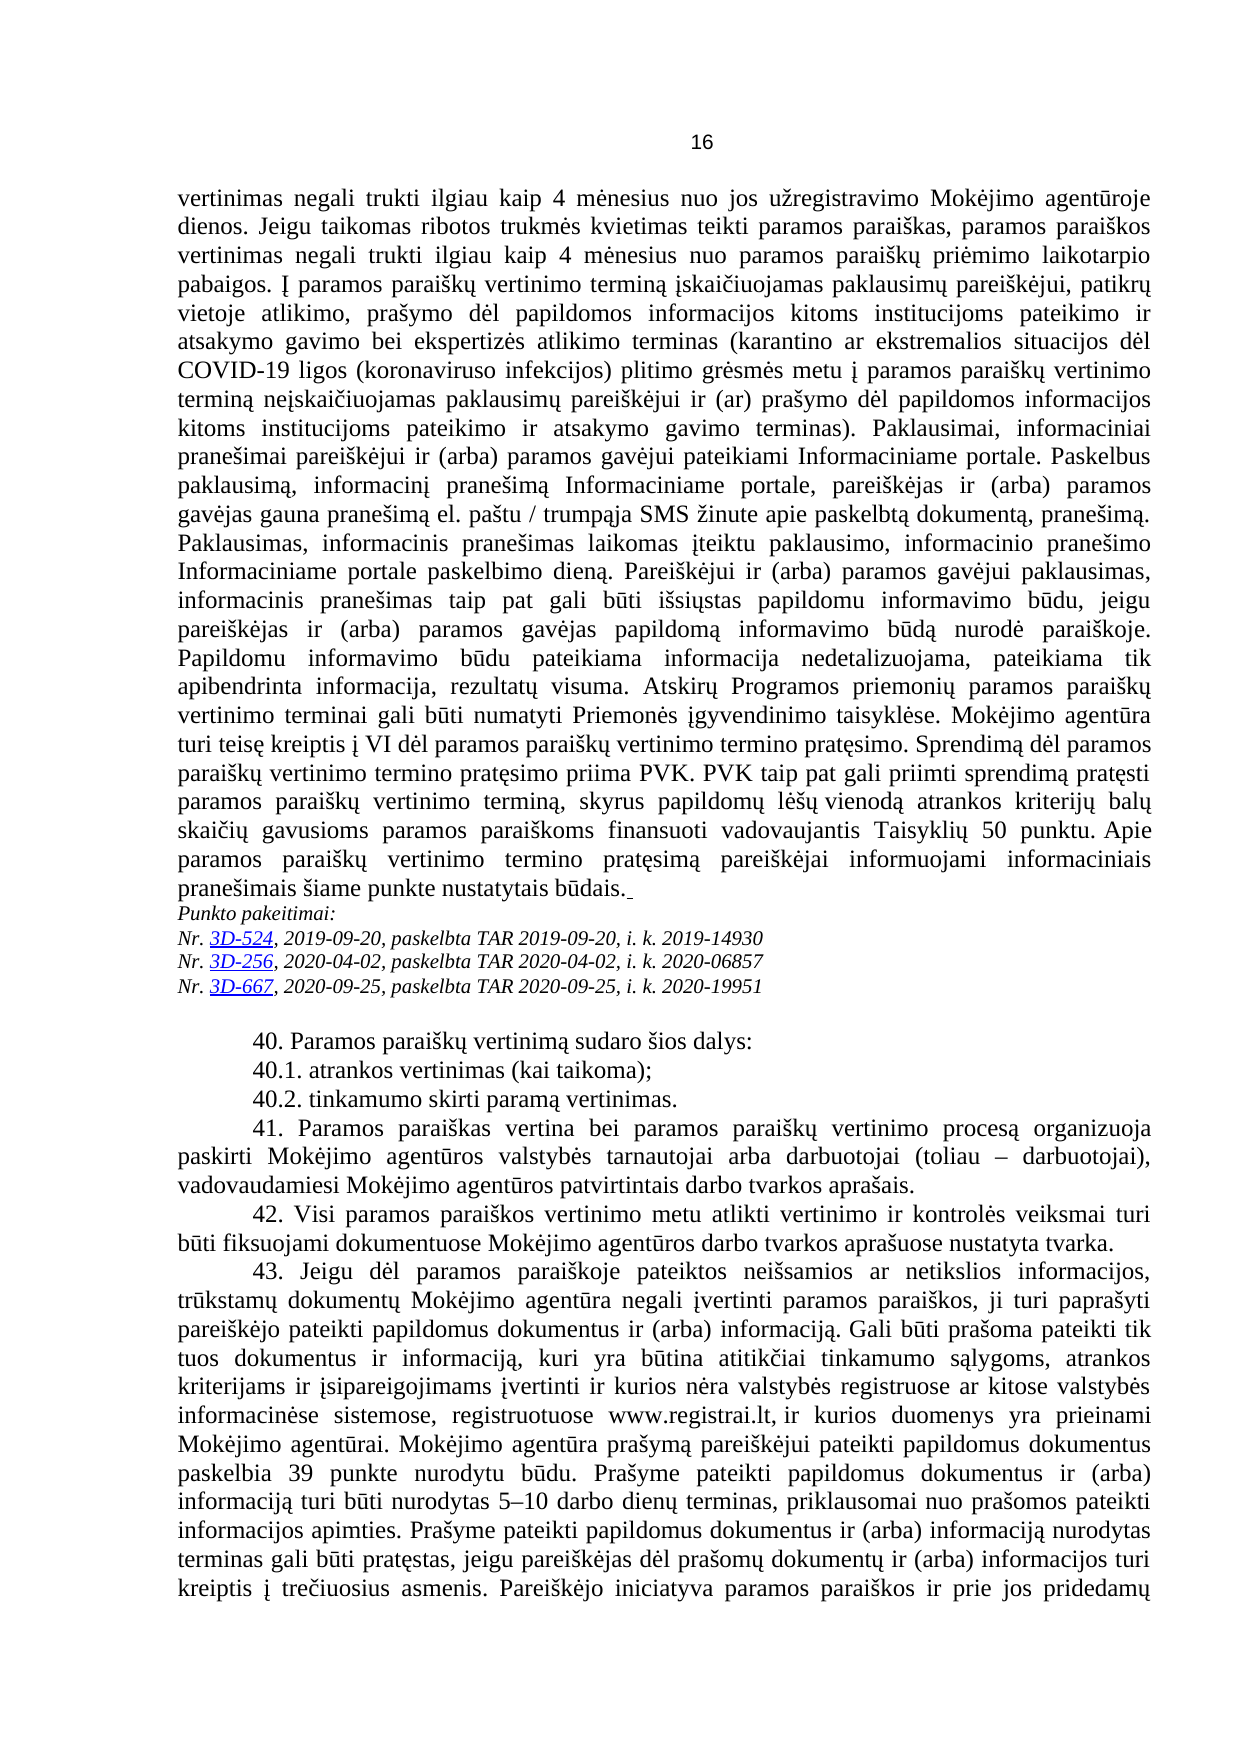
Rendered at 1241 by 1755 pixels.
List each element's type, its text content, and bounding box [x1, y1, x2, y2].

text Punkto pakeitimai: [177, 901, 1152, 925]
text 41. Paramos paraiškas vertina bei paramos paraiškų vertinimo procesą organizuoja paskirti Mokėjimo agentūros valstybės tarnautojai arba darbuotojai (toliau – darbuotojai), vadovaudamiesi Mokėjimo agentūros patvirtintais darbo tvarkos aprašais. [177, 1113, 1152, 1199]
text vertinimas negali trukti ilgiau kaip 4 mėnesius nuo jos užregistravimo Mokėjimo agentūroje dienos. Jeigu taikomas ribotos trukmės kvietimas teikti paramos paraiškas, paramos paraiškos vertinimas negali trukti ilgiau kaip 4 mėnesius nuo paramos paraiškų priėmimo laikotarpio pabaigos. Į paramos paraiškų vertinimo terminą įskaičiuojamas paklausimų pareiškėjui, patikrų vietoje atlikimo, prašymo dėl papildomos informacijos kitoms institucijoms pateikimo ir atsakymo gavimo bei ekspertizės atlikimo terminas (karantino ar ekstremalios situacijos dėl COVID-19 ligos (koronaviruso infekcijos) plitimo grėsmės metu į paramos paraiškų vertinimo terminą neįskaičiuojamas paklausimų pareiškėjui ir (ar) prašymo dėl papildomos informacijos kitoms institucijoms pateikimo ir atsakymo gavimo terminas). Paklausimai, informaciniai pranešimai pareiškėjui ir (arba) paramos gavėjui pateikiami Informaciniame portale. Paskelbus paklausimą, informacinį pranešimą Informaciniame portale, pareiškėjas ir (arba) paramos gavėjas gauna pranešimą el. paštu / trumpąja SMS žinute apie paskelbtą dokumentą, pranešimą. Paklausimas, informacinis pranešimas laikomas įteiktu paklausimo, informacinio pranešimo Informaciniame portale paskelbimo dieną. Pareiškėjui ir (arba) paramos gavėjui paklausimas, informacinis pranešimas taip pat gali būti išsiųstas papildomu informavimo būdu, jeigu pareiškėjas ir (arba) paramos gavėjas papildomą informavimo būdą nurodė paraiškoje. Papildomu informavimo būdu pateikiama informacija nedetalizuojama, pateikiama tik apibendrinta informacija, rezultatų visuma. Atskirų Programos priemonių paramos paraiškų vertinimo terminai gali būti numatyti Priemonės įgyvendinimo taisyklėse. Mokėjimo agentūra turi teisę kreiptis į VI dėl paramos paraiškų vertinimo termino pratęsimo. Sprendimą dėl paramos paraiškų vertinimo termino pratęsimo priima PVK. PVK taip pat gali priimti sprendimą pratęsti paramos paraiškų vertinimo terminą, skyrus papildomų lėšų vienodą atrankos kriterijų balų skaičių gavusioms paramos paraiškoms finansuoti vadovaujantis Taisyklių 50 punktu. Apie paramos paraiškų vertinimo termino pratęsimą pareiškėjai informuojami informaciniais pranešimais šiame punkte nustatytais būdais. [177, 183, 1152, 901]
text 43. Jeigu dėl paramos paraiškoje pateiktos neišsamios ar netikslios informacijos, trūkstamų dokumentų Mokėjimo agentūra negali įvertinti paramos paraiškos, ji turi paprašyti pareiškėjo pateikti papildomus dokumentus ir (arba) informaciją. Gali būti prašoma pateikti tik tuos dokumentus ir informaciją, kuri yra būtina atitikčiai tinkamumo sąlygoms, atrankos kriterijams ir įsipareigojimams įvertinti ir kurios nėra valstybės registruose ar kitose valstybės informacinėse sistemose, registruotuose www.registrai.lt, ir kurios duomenys yra prieinami Mokėjimo agentūrai. Mokėjimo agentūra prašymą pareiškėjui pateikti papildomus dokumentus paskelbia 39 punkte nurodytu būdu. Prašyme pateikti papildomus dokumentus ir (arba) informaciją turi būti nurodytas 5–10 darbo dienų terminas, priklausomai nuo prašomos pateikti informacijos apimties. Prašyme pateikti papildomus dokumentus ir (arba) informaciją nurodytas terminas gali būti pratęstas, jeigu pareiškėjas dėl prašomų dokumentų ir (arba) informacijos turi kreiptis į trečiuosius asmenis. Pareiškėjo iniciatyva paramos paraiškos ir prie jos pridedamų [177, 1256, 1152, 1601]
text Nr. 3D-667, 2020-09-25, paskelbta TAR 2020-09-25, i. k. 2020-19951 [177, 973, 1152, 998]
text 40.2. tinkamumo skirti paramą vertinimas. [177, 1084, 1152, 1113]
text Nr. 3D-256, 2020-04-02, paskelbta TAR 2020-04-02, i. k. 2020-06857 [177, 949, 1152, 973]
text 40. Paramos paraiškų vertinimą sudaro šios dalys: [177, 1026, 1152, 1055]
text Nr. 3D-524, 2019-09-20, paskelbta TAR 2019-09-20, i. k. 2019-14930 [177, 925, 1152, 949]
text 42. Visi paramos paraiškos vertinimo metu atlikti vertinimo ir kontrolės veiksmai turi būti fiksuojami dokumentuose Mokėjimo agentūros darbo tvarkos aprašuose nustatyta tvarka. [177, 1199, 1152, 1256]
text 40.1. atrankos vertinimas (kai taikoma); [177, 1055, 1152, 1084]
